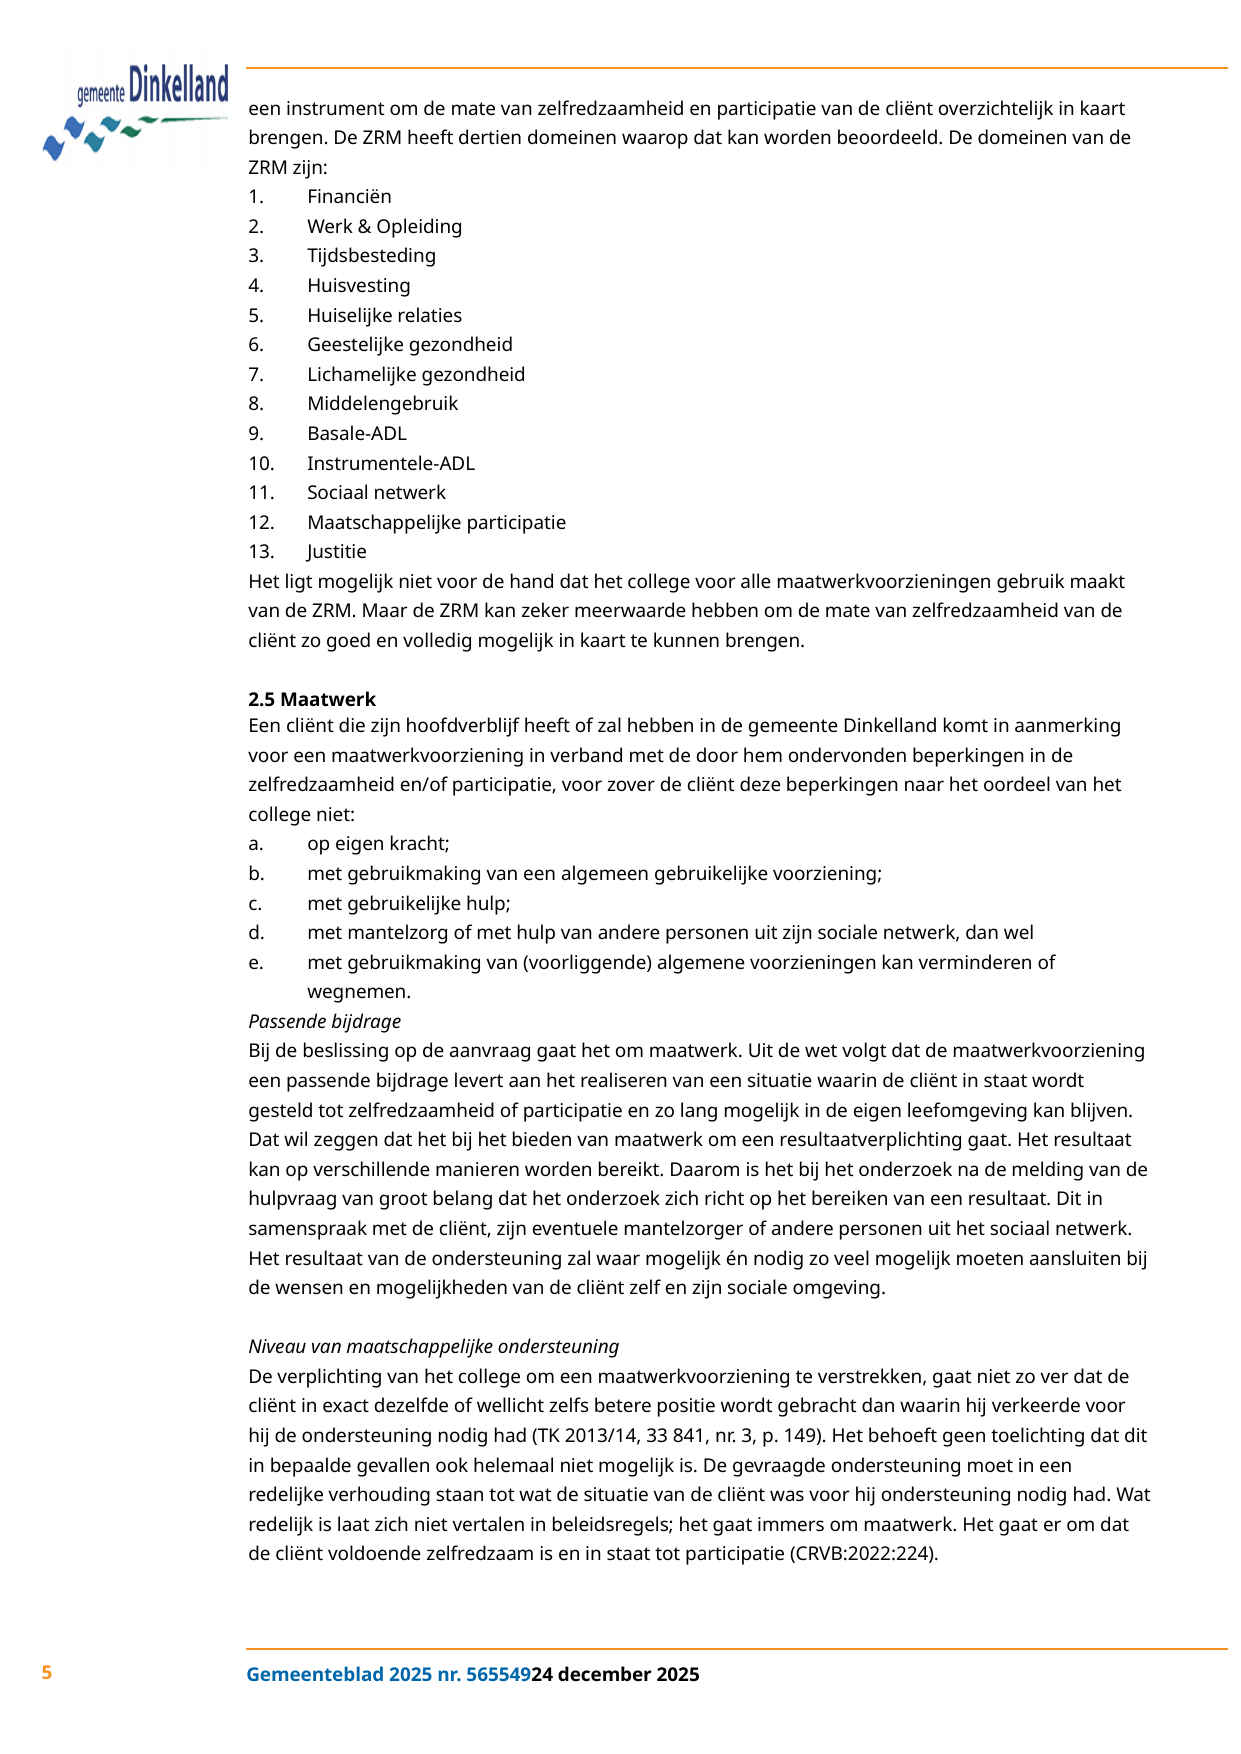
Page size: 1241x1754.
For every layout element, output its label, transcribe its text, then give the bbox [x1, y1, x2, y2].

list met gebruikelijke hulp; [248, 890, 1152, 915]
text De verplichting van het college om een maatwerkvoorziening te verstrekken, gaat niet zo ver dat de cliënt in exact dezelfde of wellicht zelfs betere positie wordt gebracht dan waarin hij verkeerde voor hij de ondersteuning nodig had (TK 2013/14, 33 841, nr. 3, p. 149). Het behoeft geen toelichting dat dit in bepaalde gevallen ook helemaal niet mogelijk is. De gevraagde ondersteuning moet in een redelijke verhouding staan tot wat de situatie van de cliënt was voor hij ondersteuning nodig had. Wat redelijk is laat zich niet vertalen in beleidsregels; het gaat immers om maatwerk. Het gaat er om dat de cliënt voldoende zelfredzaam is en in staat tot participatie (CRVB:2022:224). [248, 1363, 1152, 1566]
list Financiën [248, 183, 1152, 209]
text 2.5 Maatwerk [248, 686, 1152, 712]
list Middelengebruik [248, 391, 1152, 416]
text Het ligt mogelijk niet voor de hand dat het college voor alle maatwerkvoorzieningen gebruik maakt van de ZRM. Maar de ZRM kan zeker meerwaarde hebben om de mate van zelfredzaamheid van de cliënt zo goed en volledig mogelijk in kaart te kunnen brengen. [248, 568, 1152, 653]
list Justitie [248, 538, 1152, 564]
list Werk & Opleiding [248, 213, 1152, 239]
list Geestelijke gezondheid [248, 331, 1152, 357]
text Bij de beslissing op de aanvraag gaat het om maatwerk. Uit de wet volgt dat de maatwerkvoorziening een passende bijdrage levert aan het realiseren van een situatie waarin de cliënt in staat wordt gesteld tot zelfredzaamheid of participatie en zo lang mogelijk in de eigen leefomgeving kan blijven. Dat wil zeggen dat het bij het bieden van maatwerk om een resultaatverplichting gaat. Het resultaat kan op verschillende manieren worden bereikt. Daarom is het bij het onderzoek na de melding van de hulpvraag van groot belang dat het onderzoek zich richt op het bereiken van een resultaat. Dit in samenspraak met de cliënt, zijn eventuele mantelzorger of andere personen uit het sociaal netwerk. Het resultaat van de ondersteuning zal waar mogelijk én nodig zo veel mogelijk moeten aansluiten bij de wensen en mogelijkheden van de cliënt zelf en zijn sociale omgeving. [248, 1038, 1152, 1300]
list Maatschappelijke participatie [248, 509, 1152, 535]
text Een cliënt die zijn hoofdverblijf heeft of zal hebben in de gemeente Dinkelland komt in aanmerking voor een maatwerkvoorziening in verband met de door hem ondervonden beperkingen in de zelfredzaamheid en/of participatie, voor zover de cliënt deze beperkingen naar het oordeel van het college niet: [248, 712, 1152, 827]
text Passende bijdrage [248, 1008, 1152, 1034]
list Instrumentele-ADL [248, 450, 1152, 476]
list Lichamelijke gezondheid [248, 361, 1152, 387]
list Huiselijke relaties [248, 302, 1152, 328]
list met gebruikmaking van (voorliggende) algemene voorzieningen kan verminderen of wegnemen. [248, 949, 1152, 1004]
list Basale-ADL [248, 420, 1152, 446]
list met mantelzorg of met hulp van andere personen uit zijn sociale netwerk, dan wel [248, 919, 1152, 945]
list Tijdsbesteding [248, 243, 1152, 268]
list Huisvesting [248, 272, 1152, 298]
list op eigen kracht; [248, 831, 1152, 856]
text een instrument om de mate van zelfredzaamheid en participatie van de cliënt overzichtelijk in kaart brengen. De ZRM heeft dertien domeinen waarop dat kan worden beoordeeld. De domeinen van de ZRM zijn: [248, 95, 1152, 180]
list Sociaal netwerk [248, 479, 1152, 505]
picture [41, 47, 231, 172]
text Niveau van maatschappelijke ondersteuning [248, 1333, 1152, 1359]
list met gebruikmaking van een algemeen gebruikelijke voorziening; [248, 860, 1152, 886]
